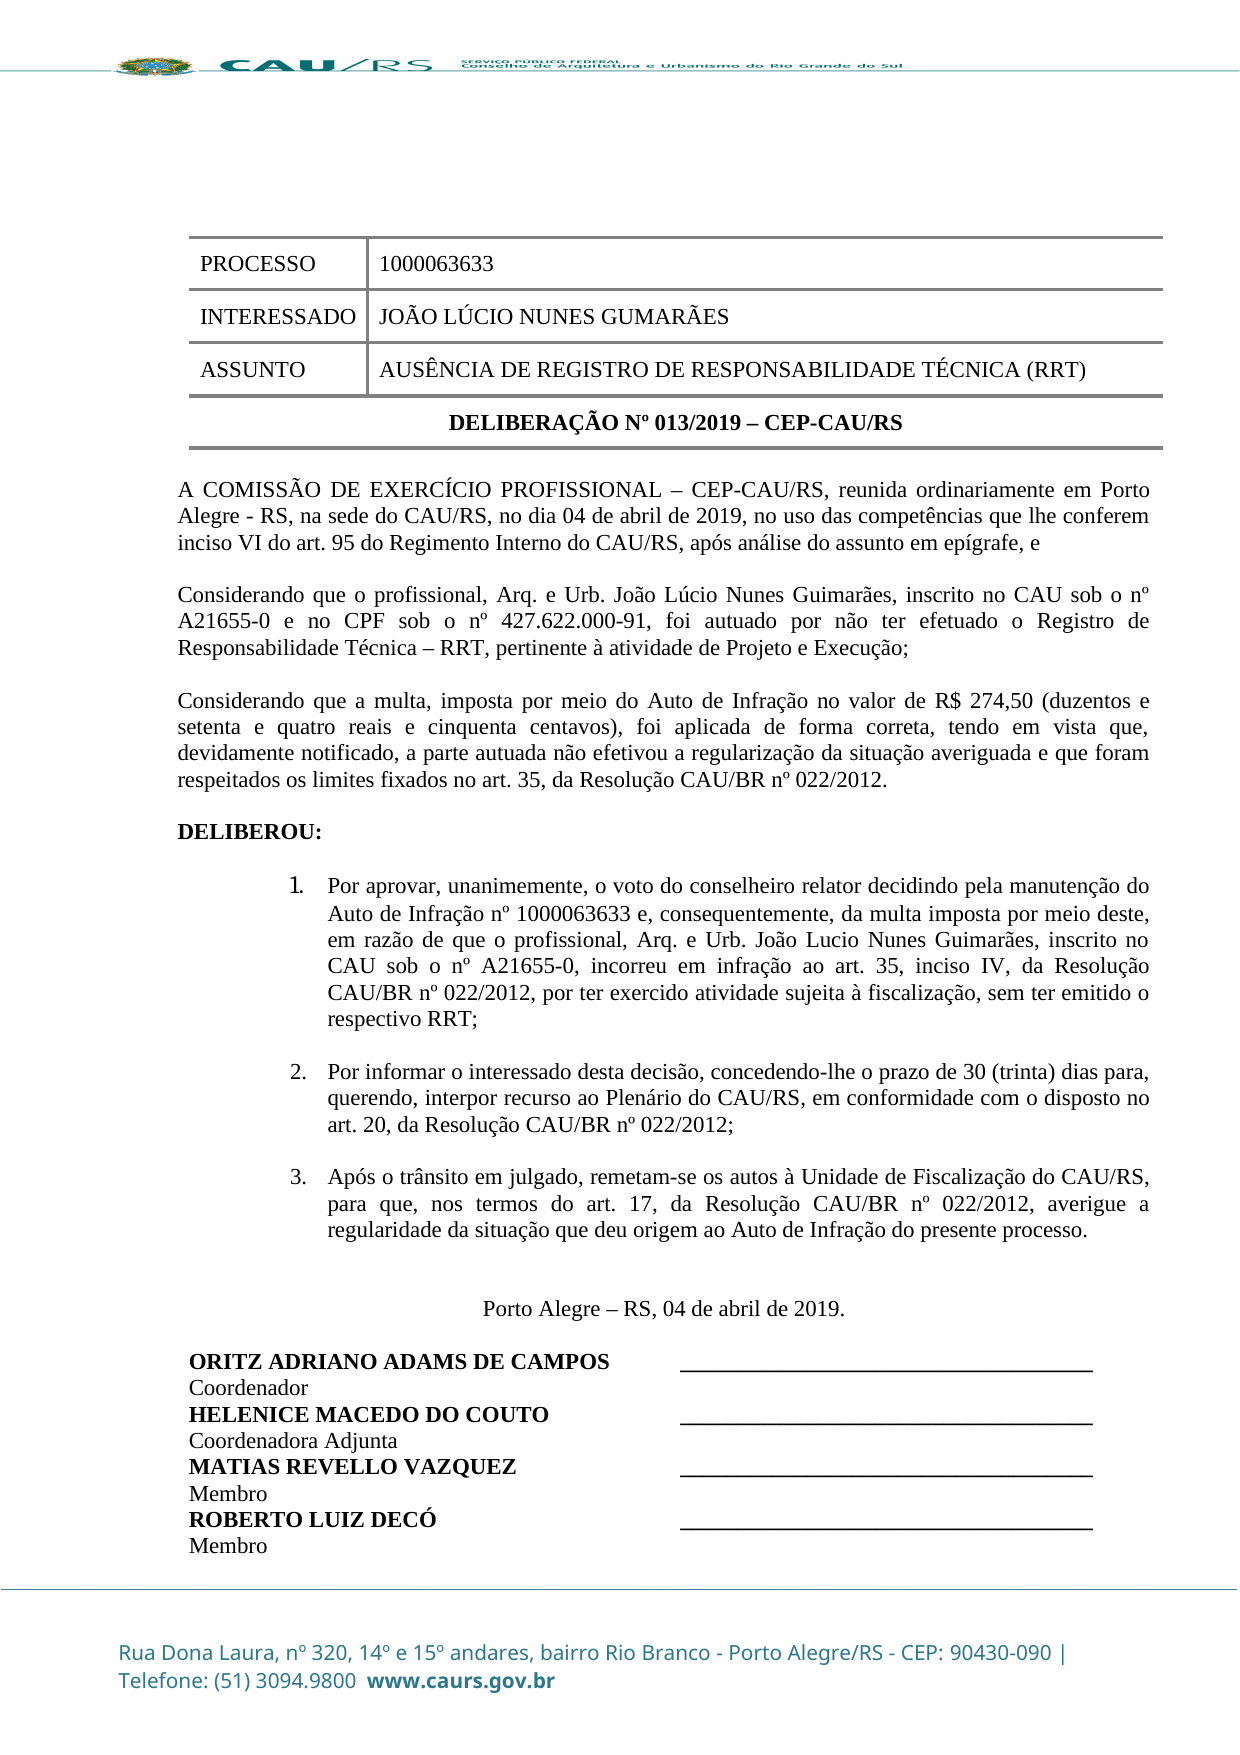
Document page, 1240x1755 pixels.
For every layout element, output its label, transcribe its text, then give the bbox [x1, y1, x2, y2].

table_header 1000063633 [369, 239, 1163, 288]
list Após o trânsito em julgado, remetam-se os autos à Unidade de Fiscalização do CAU/RS, para que, nos termos do art. 17, da Resolução CAU/BR nº 022/2012, averigue a regularidade da situação que deu origem ao Auto de Infração do presente processo. [290, 1163, 1151, 1242]
table_cell ASSUNTO [189, 344, 366, 394]
text DELIBEROU: [177, 818, 1151, 845]
table_cell ____________________________________ [669, 1401, 1104, 1453]
table_cell INTERESSADO [189, 291, 366, 341]
table_cell ____________________________________ [669, 1453, 1104, 1506]
table_cell ROBERTO LUIZ DECÓ Membro [177, 1506, 669, 1559]
table_header ____________________________________ [669, 1348, 1104, 1401]
text A COMISSÃO DE EXERCÍCIO PROFISSIONAL – CEP-CAU/RS, reunida ordinariamente em Porto Alegre - RS, na sede do CAU/RS, no dia 04 de abril de 2019, no uso das competências que lhe conferem inciso VI do art. 95 do Regimento Interno do CAU/RS, após análise do assunto em epígrafe, e [177, 476, 1151, 555]
table_cell AUSÊNCIA DE REGISTRO DE RESPONSABILIDADE TÉCNICA (RRT) [369, 344, 1163, 394]
table_header ORITZ ADRIANO ADAMS DE CAMPOS Coordenador [177, 1348, 669, 1401]
table_cell JOÃO LÚCIO NUNES GUMARÃES [369, 291, 1163, 341]
list Por informar o interessado desta decisão, concedendo-lhe o prazo de 30 (trinta) dias para, querendo, interpor recurso ao Plenário do CAU/RS, em conformidade com o disposto no art. 20, da Resolução CAU/BR nº 022/2012; [290, 1058, 1151, 1137]
text Porto Alegre – RS, 04 de abril de 2019. [177, 1295, 1151, 1322]
text Considerando que o profissional, Arq. e Urb. João Lúcio Nunes Guimarães, inscrito no CAU sob o nº A21655-0 e no CPF sob o nº 427.622.000-91, foi autuado por não ter efetuado o Registro de Responsabilidade Técnica – RRT, pertinente à atividade de Projeto e Execução; [177, 581, 1151, 660]
table_cell ____________________________________ [669, 1506, 1104, 1559]
list Por aprovar, unanimemente, o voto do conselheiro relator decidindo pela manutenção do Auto de Infração nº 1000063633 e, consequentemente, da multa imposta por meio deste, em razão de que o profissional, Arq. e Urb. João Lucio Nunes Guimarães, inscrito no CAU sob o nº A21655-0, incorreu em infração ao art. 35, inciso IV, da Resolução CAU/BR nº 022/2012, por ter exercido atividade sujeita à fiscalização, sem ter emitido o respectivo RRT; [290, 871, 1151, 1032]
table_cell MATIAS REVELLO VAZQUEZ Membro [177, 1453, 669, 1506]
table_header PROCESSO [189, 239, 366, 288]
table_cell DELIBERAÇÃO Nº 013/2019 – CEP-CAU/RS [189, 398, 1163, 446]
table_cell HELENICE MACEDO DO COUTO Coordenadora Adjunta [177, 1401, 669, 1453]
text Considerando que a multa, imposta por meio do Auto de Infração no valor de R$ 274,50 (duzentos e setenta e quatro reais e cinquenta centavos), foi aplicada de forma correta, tendo em vista que, devidamente notificado, a parte autuada não efetivou a regularização da situação averiguada e que foram respeitados os limites fixados no art. 35, da Resolução CAU/BR nº 022/2012. [177, 687, 1151, 792]
